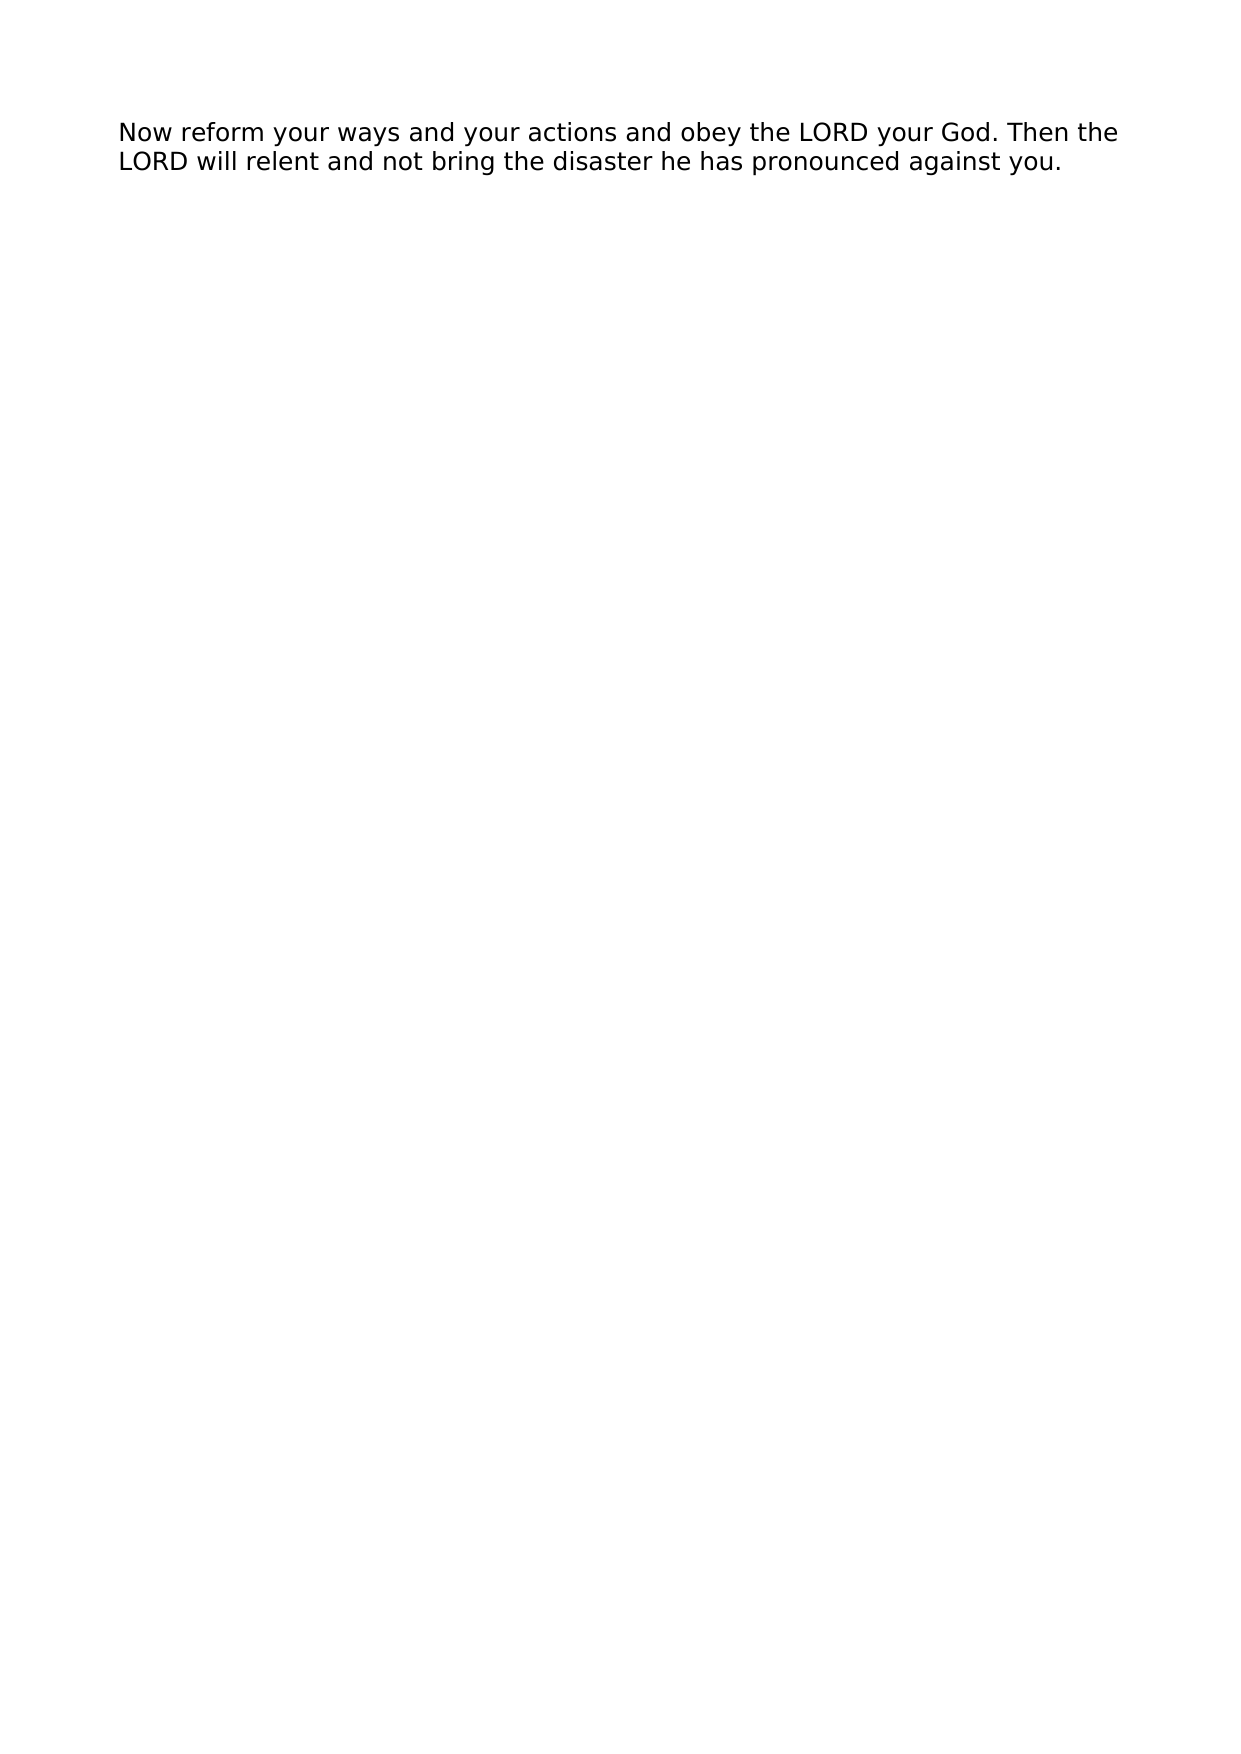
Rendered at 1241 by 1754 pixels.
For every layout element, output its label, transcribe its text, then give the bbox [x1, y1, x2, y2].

text Now reform your ways and your actions and obey the LORD your God. Then the LORD will relent and not bring the disaster he has pronounced against you. [118, 118, 1122, 176]
